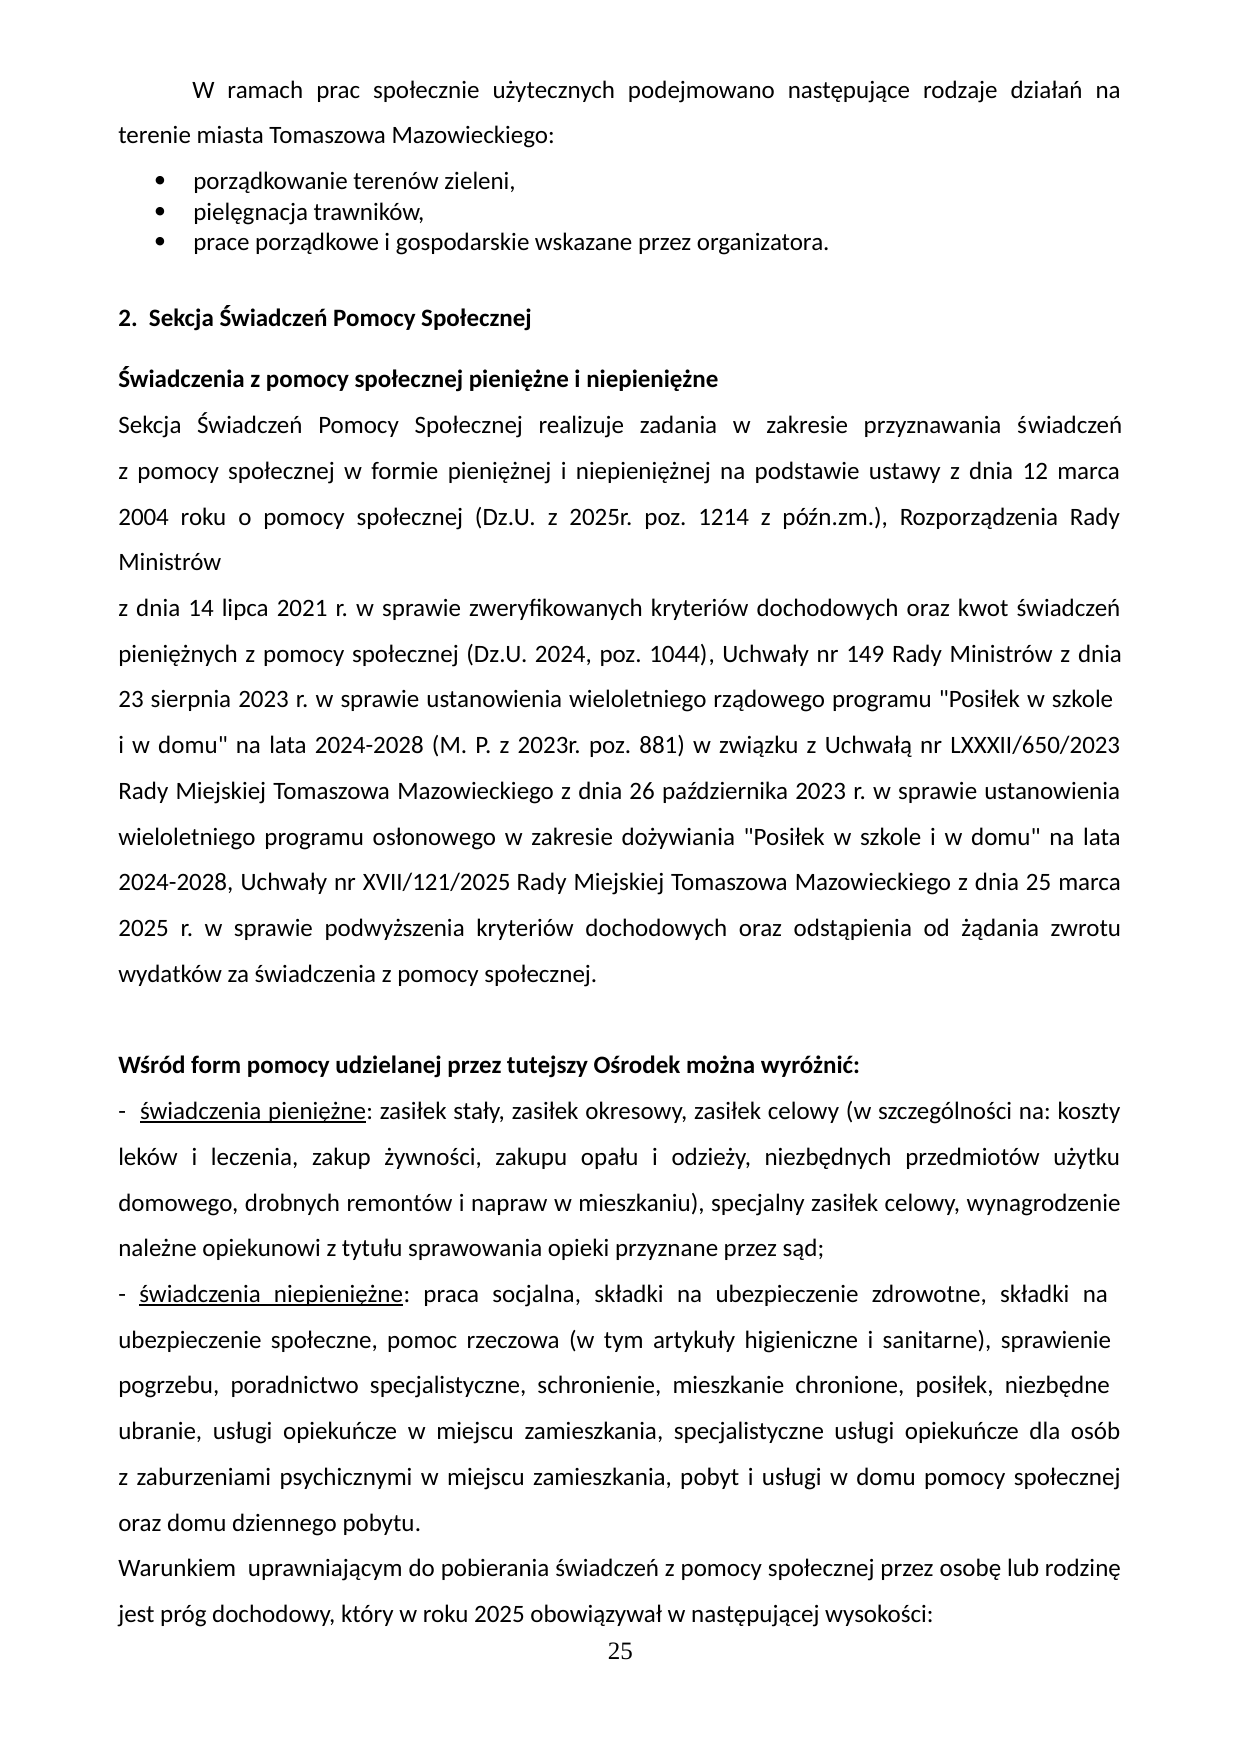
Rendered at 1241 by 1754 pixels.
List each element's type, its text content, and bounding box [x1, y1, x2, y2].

list pielęgnacja trawników, [156, 196, 1122, 226]
text Wśród form pomocy udzielanej przez tutejszy Ośrodek można wyróżnić: [118, 1049, 1122, 1080]
text 2. Sekcja Świadczeń Pomocy Społecznej [118, 302, 1122, 333]
list porządkowanie terenów zieleni, [156, 165, 1122, 196]
list prace porządkowe i gospodarskie wskazane przez organizatora. [156, 226, 1122, 257]
text Warunkiem uprawniającym do pobierania świadczeń z pomocy społecznej przez osobę lub rodzinę jest próg dochodowy, który w roku 2025 obowiązywał w następującej wysokości: [118, 1552, 1122, 1629]
text Świadczenia z pomocy społecznej pieniężne i niepieniężne [118, 363, 1122, 394]
text - świadczenia niepieniężne: praca socjalna, składki na ubezpieczenie zdrowotne, składki na ubezpieczenie społeczne, pomoc rzeczowa (w tym artykuły higieniczne i sanitarne), sprawienie pogrzebu, poradnictwo specjalistyczne, schronienie, mieszkanie chronione, posiłek, niezbędne ubranie, usługi opiekuńcze w miejscu zamieszkania, specjalistyczne usługi opiekuńcze dla osób z zaburzeniami psychicznymi w miejscu zamieszkania, pobyt i usługi w domu pomocy społecznej oraz domu dziennego pobytu. [118, 1278, 1122, 1537]
text W ramach prac społecznie użytecznych podejmowano następujące rodzaje działań na terenie miasta Tomaszowa Mazowieckiego: [118, 74, 1122, 150]
text Sekcja Świadczeń Pomocy Społecznej realizuje zadania w zakresie przyznawania świadczeń z pomocy społecznej w formie pieniężnej i niepieniężnej na podstawie ustawy z dnia 12 marca 2004 roku o pomocy społecznej (Dz.U. z 2025r. poz. 1214 z późn.zm.), Rozporządzenia Rady Ministrów z dnia 14 lipca 2021 r. w sprawie zweryfikowanych kryteriów dochodowych oraz kwot świadczeń pieniężnych z pomocy społecznej (Dz.U. 2024, poz. 1044), Uchwały nr 149 Rady Ministrów z dnia 23 sierpnia 2023 r. w sprawie ustanowienia wieloletniego rządowego programu "Posiłek w szkole i w domu" na lata 2024-2028 (M. P. z 2023r. poz. 881) w związku z Uchwałą nr LXXXII/650/2023 Rady Miejskiej Tomaszowa Mazowieckiego z dnia 26 października 2023 r. w sprawie ustanowienia wieloletniego programu osłonowego w zakresie dożywiania "Posiłek w szkole i w domu" na lata 2024-2028, Uchwały nr XVII/121/2025 Rady Miejskiej Tomaszowa Mazowieckiego z dnia 25 marca 2025 r. w sprawie podwyższenia kryteriów dochodowych oraz odstąpienia od żądania zwrotu wydatków za świadczenia z pomocy społecznej. [118, 409, 1122, 988]
text - świadczenia pieniężne: zasiłek stały, zasiłek okresowy, zasiłek celowy (w szczególności na: koszty leków i leczenia, zakup żywności, zakupu opału i odzieży, niezbędnych przedmiotów użytku domowego, drobnych remontów i napraw w mieszkaniu), specjalny zasiłek celowy, wynagrodzenie należne opiekunowi z tytułu sprawowania opieki przyznane przez sąd; [118, 1095, 1122, 1263]
